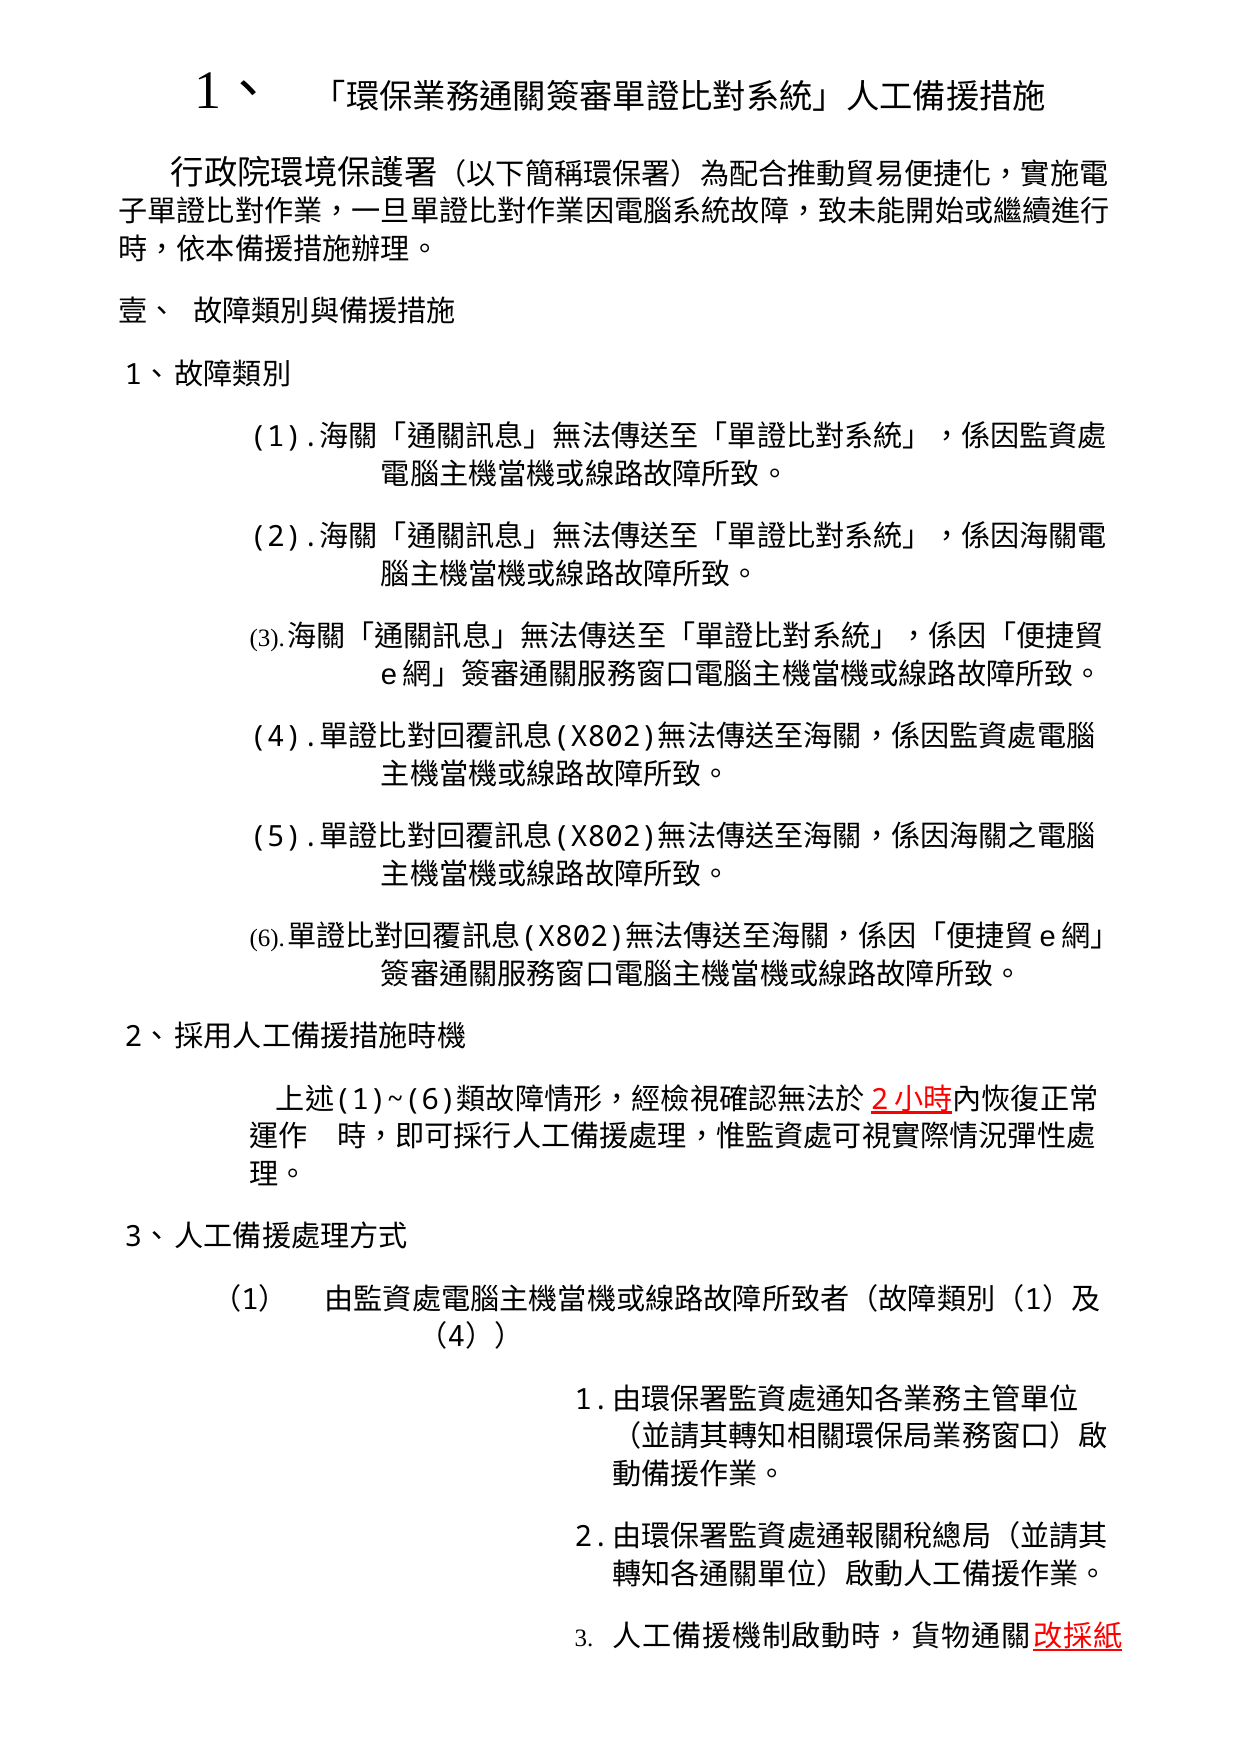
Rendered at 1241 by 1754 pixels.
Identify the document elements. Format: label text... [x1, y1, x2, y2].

list 由監資處電腦主機當機或線路故障所致者（故障類別（1）及（4）） [212, 1279, 1122, 1354]
list 海關「通關訊息」無法傳送至「單證比對系統」，係因海關電腦主機當機或線路故障所致。 [249, 517, 1122, 592]
list 海關「通關訊息」無法傳送至「單證比對系統」，係因「便捷貿e網」簽審通關服務窗口電腦主機當機或線路故障所致。 [249, 617, 1122, 692]
list 單證比對回覆訊息(X802)無法傳送至海關，係因海關之電腦主機當機或線路故障所致。 [249, 817, 1122, 892]
list 由環保署監資處通知各業務主管單位（並請其轉知相關環保局業務窗口）啟動備援作業。 [574, 1379, 1122, 1492]
list 單證比對回覆訊息(X802)無法傳送至海關，係因「便捷貿e網」簽審通關服務窗口電腦主機當機或線路故障所致。 [249, 917, 1122, 992]
list 採用人工備援措施時機 [118, 1017, 1122, 1054]
subtitle 「環保業務通關簽審單證比對系統」人工備援措施 [118, 75, 1122, 117]
text 上述(1)~(6)類故障情形，經檢視確認無法於2小時內恢復正常運作 時，即可採行人工備援處理，惟監資處可視實際情況彈性處理。 [118, 1079, 1122, 1192]
list 單證比對回覆訊息(X802)無法傳送至海關，係因監資處電腦主機當機或線路故障所致。 [249, 717, 1122, 792]
list 由環保署監資處通報關稅總局（並請其轉知各通關單位）啟動人工備援作業。 [574, 1517, 1122, 1592]
list 海關「通關訊息」無法傳送至「單證比對系統」，係因監資處電腦主機當機或線路故障所致。 [249, 417, 1122, 492]
text 行政院環境保護署（以下簡稱環保署）為配合推動貿易便捷化，實施電子單證比對作業，一旦單證比對作業因電腦系統故障，致未能開始或繼續進行時，依本備援措施辦理。 [118, 154, 1122, 267]
list 故障類別與備援措施 [118, 292, 1122, 329]
list 人工備援處理方式 [118, 1217, 1122, 1254]
list 故障類別 [118, 354, 1122, 392]
list 人工備援機制啟動時，貨物通關改採紙 [574, 1617, 1122, 1654]
